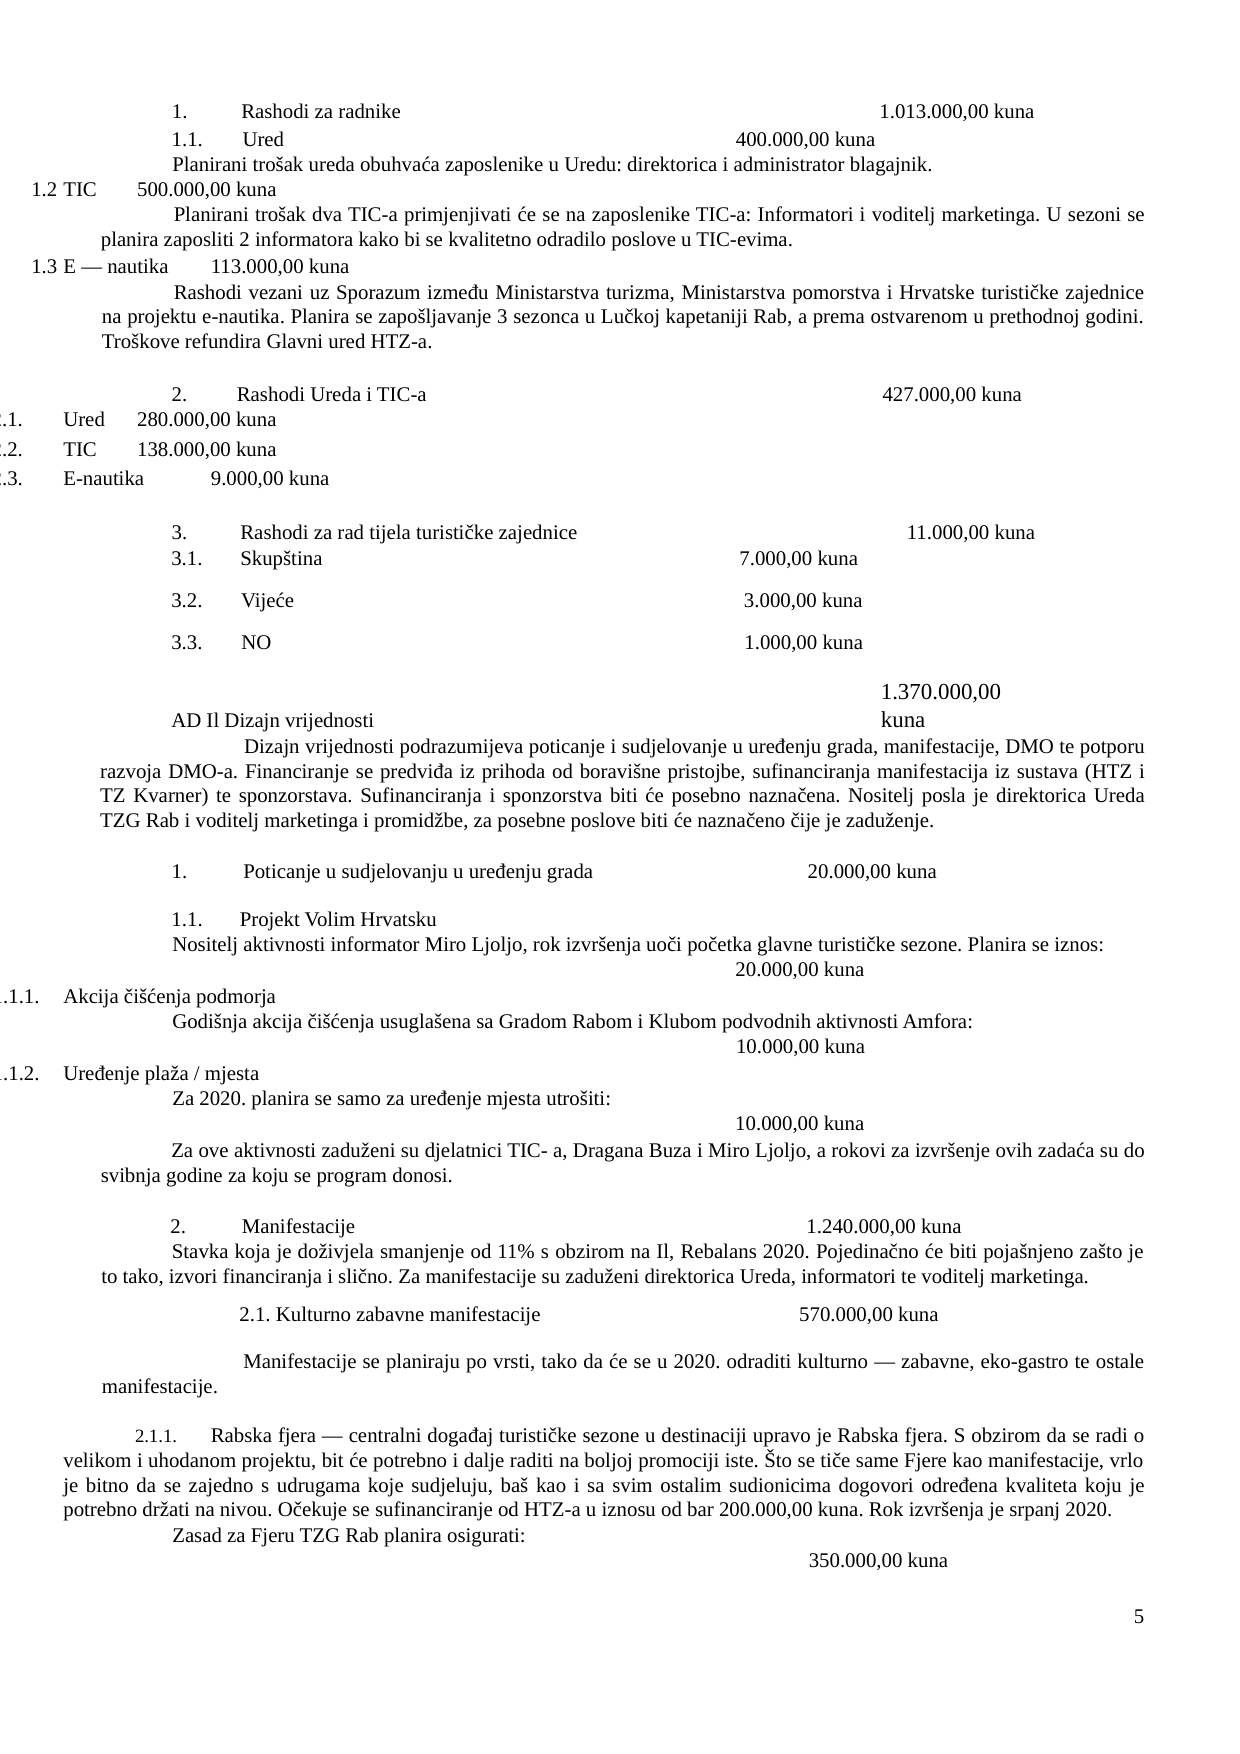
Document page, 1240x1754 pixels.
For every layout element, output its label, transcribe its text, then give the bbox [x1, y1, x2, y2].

text Rashodi vezani uz Sporazum između Ministarstva turizma, Ministarstva pomorstva i Hrvatske turističke zajednice na projektu e-nautika. Planira se zapošljavanje 3 sezonca u Lučkoj kapetaniji Rab, a prema ostvarenom u prethodnoj godini. Troškove refundira Glavni ured HTZ-a. [102, 280, 1146, 353]
table_cell [728, 678, 881, 734]
table_header 7.000,00 kuna [728, 546, 881, 588]
text Godišnja akcija čišćenja usuglašena sa Gradom Rabom i Klubom podvodnih aktivnosti Amfora: [172, 1009, 1146, 1033]
table_cell 3.000,00 kuna [728, 588, 881, 630]
table_cell [881, 630, 1047, 678]
list E — nautika 113.000,00 kuna [31, 254, 1146, 278]
text 2. Rashodi Ureda i TIC-a 427.000,00 kuna [63, 382, 1147, 406]
table_cell 3.2. Vijeće [171, 588, 728, 630]
table_header [881, 546, 1047, 588]
list Uređenje plaža / mjesta [0, 1061, 1146, 1085]
text 1.1. Projekt Volim Hrvatsku [63, 907, 1147, 931]
text 3. Rashodi za rad tijela turističke zajednice 11.000,00 kuna [63, 520, 1147, 544]
text Planirani trošak ureda obuhvaća zaposlenike u Uredu: direktorica i administrator blagajnik. [172, 152, 1146, 176]
text Planirani trošak dva TIC-a primjenjivati će se na zaposlenike TIC-a: Informatori i voditelj marketinga. U sezoni se planira zaposliti 2 informatora kako bi se kvalitetno odradilo poslove u TIC-evima. [101, 202, 1146, 251]
text 1. Rashodi za radnike 1.013.000,00 kuna [63, 99, 1147, 123]
text 1.1. Ured 400.000,00 kuna [63, 126, 1147, 151]
text 10.000,00 kuna [612, 1111, 987, 1135]
list TIC 138.000,00 kuna [0, 437, 1146, 461]
text Dizajn vrijednosti podrazumijeva poticanje i sudjelovanje u uređenju grada, manifestacije, DMO te potporu razvoja DMO-a. Financiranje se predviđa iz prihoda od boravišne pristojbe, sufinanciranja manifestacija iz sustava (HTZ i TZ Kvarner) te sponzorstava. Sufinanciranja i sponzorstva biti će posebno naznačena. Nositelj posla je direktorica Ureda TZG Rab i voditelj marketinga i promidžbe, za posebne poslove biti će naznačeno čije je zaduženje. [100, 734, 1146, 832]
text Nositelj aktivnosti informator Miro Ljoljo, rok izvršenja uoči početka glavne turističke sezone. Planira se iznos: [172, 932, 1146, 956]
table_cell 1.370.000,00 kuna [881, 678, 1047, 734]
text 10.000,00 kuna [612, 1034, 988, 1058]
text 350.000,00 kuna [808, 1548, 1146, 1572]
text 1. Poticanje u sudjelovanju u uređenju grada 20.000,00 kuna [63, 858, 1147, 883]
text Za ove aktivnosti zaduženi su djelatnici TIC- a, Dragana Buza i Miro Ljoljo, a rokovi za izvršenje ovih zadaća su do svibnja godine za koju se program donosi. [101, 1138, 1146, 1187]
list Akcija čišćenja podmorja [0, 984, 1146, 1008]
table_cell AD Il Dizajn vrijednosti [171, 678, 728, 734]
list Rabska fjera — centralni događaj turističke sezone u destinaciji upravo je Rabska fjera. S obzirom da se radi o velikom i uhodanom projektu, bit će potrebno i dalje raditi na boljoj promociji iste. Što se tiče same Fjere kao manifestacije, vrlo je bitno da se zajedno s udrugama koje sudjeluju, baš kao i sa svim ostalim sudionicima dogovori određena kvaliteta koju je potrebno držati na nivou. Očekuje se sufinanciranje od HTZ-a u iznosu od bar 200.000,00 kuna. Rok izvršenja je srpanj 2020. [63, 1423, 1146, 1521]
table_header 3.1. Skupština [171, 546, 728, 588]
table_cell 3.3. NO [171, 630, 728, 678]
text Zasad za Fjeru TZG Rab planira osigurati: [172, 1522, 1146, 1547]
text Manifestacije se planiraju po vrsti, tako da će se u 2020. odraditi kulturno — zabavne, eko-gastro te ostale manifestacije. [102, 1349, 1146, 1398]
text Stavka koja je doživjela smanjenje od 11% s obzirom na Il, Rebalans 2020. Pojedinačno će biti pojašnjeno zašto je to tako, izvori financiranja i slično. Za manifestacije su zaduženi direktorica Ureda, informatori te voditelj marketinga. [101, 1239, 1146, 1288]
text Za 2020. planira se samo za uređenje mjesta utrošiti: [172, 1086, 1146, 1110]
list TIC 500.000,00 kuna [31, 177, 1146, 201]
table_cell [881, 588, 1047, 630]
text 20.000,00 kuna [612, 957, 987, 981]
list Ured 280.000,00 kuna [0, 407, 1146, 431]
text 2.1. Kulturno zabavne manifestacije 570.000,00 kuna [63, 1302, 1147, 1326]
table_cell 1.000,00 kuna [728, 630, 881, 678]
list E-nautika 9.000,00 kuna [0, 466, 1146, 490]
text 2. Manifestacije 1.240.000,00 kuna [63, 1214, 1147, 1238]
